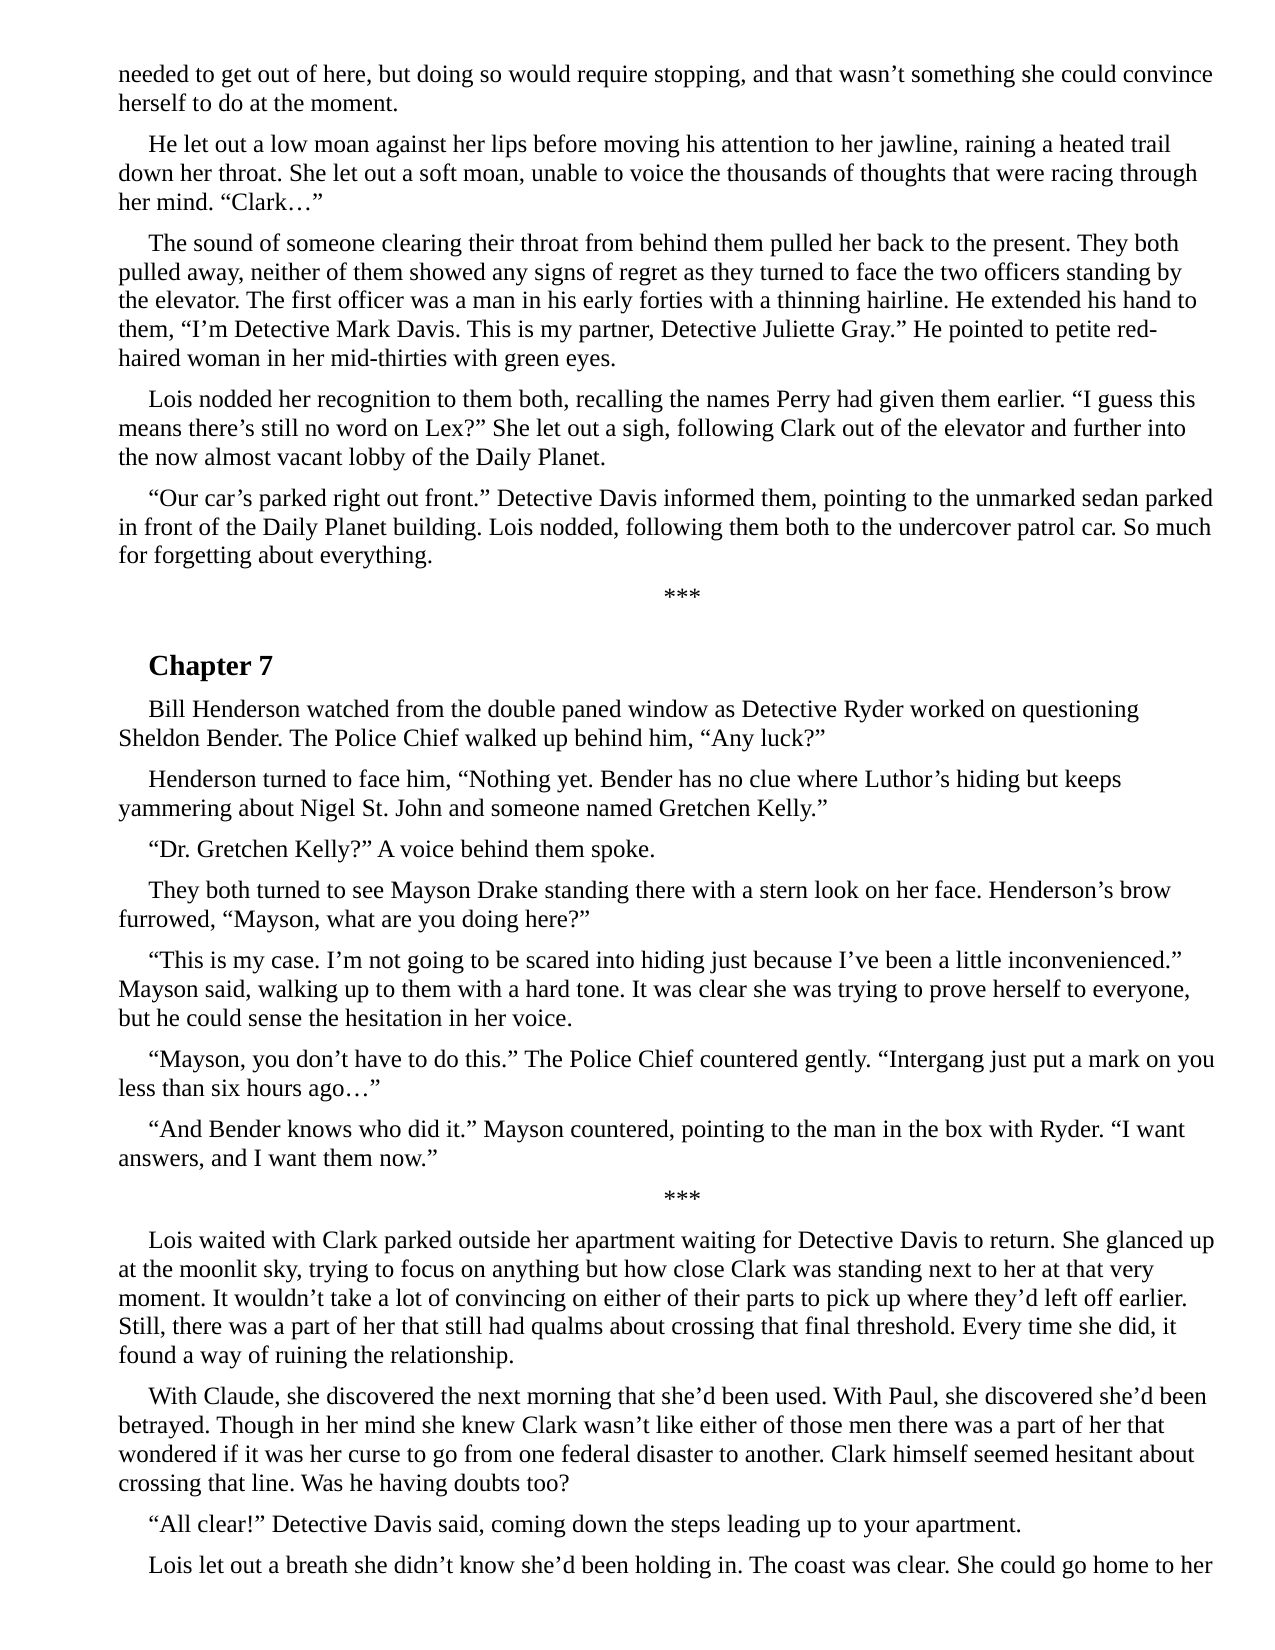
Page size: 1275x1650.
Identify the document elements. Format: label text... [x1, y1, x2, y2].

text “Mayson, you don’t have to do this.” The Police Chief countered gently. “Intergang just put a mark on you less than six hours ago…” [118, 1044, 1216, 1101]
text Lois waited with Clark parked outside her apartment waiting for Detective Davis to return. She glanced up at the moonlit sky, trying to focus on anything but how close Clark was standing next to her at that very moment. It wouldn’t take a lot of convincing on either of their parts to pick up where they’d left off earlier. Still, there was a part of her that still had qualms about crossing that final threshold. Every time she did, it found a way of ruining the relationship. [118, 1225, 1216, 1369]
text *** [118, 582, 1216, 610]
text They both turned to see Mayson Drake standing there with a stern look on her face. Henderson’s brow furrowed, “Mayson, what are you doing here?” [118, 875, 1216, 933]
text He let out a low moan against her lips before moving his attention to her jawline, raining a heated trail down her throat. She let out a soft moan, unable to voice the thousands of thoughts that were racing through her mind. “Clark…” [118, 129, 1216, 215]
text Henderson turned to face him, “Nothing yet. Bender has no clue where Luthor’s hiding but keeps yammering about Nigel St. John and someone named Gretchen Kelly.” [118, 764, 1216, 821]
text Lois let out a breath she didn’t know she’d been holding in. The coast was clear. She could go home to her [118, 1550, 1216, 1579]
text Bill Henderson watched from the double paned window as Detective Ryder worked on questioning Sheldon Bender. The Police Chief walked up behind him, “Any luck?” [118, 694, 1216, 751]
text *** [118, 1184, 1216, 1213]
subtitle Chapter 7 [118, 648, 1216, 681]
text “All clear!” Detective Davis said, coming down the steps leading up to your apartment. [118, 1509, 1216, 1538]
text “This is my case. I’m not going to be scared into hiding just because I’ve been a little inconvenienced.” Mayson said, walking up to them with a hard tone. It was clear she was trying to prove herself to everyone, but he could sense the hesitation in her voice. [118, 945, 1216, 1031]
text With Claude, she discovered the next morning that she’d been used. With Paul, she discovered she’d been betrayed. Though in her mind she knew Clark wasn’t like either of those men there was a part of her that wondered if it was her curse to go from one federal disaster to another. Clark himself seemed hesitant about crossing that line. Was he having doubts too? [118, 1381, 1216, 1496]
text The sound of someone clearing their throat from behind them pulled her back to the present. They both pulled away, neither of them showed any signs of regret as they turned to face the two officers standing by the elevator. The first officer was a man in his early forties with a thinning hairline. He extended his hand to them, “I’m Detective Mark Davis. This is my partner, Detective Juliette Gray.” He pointed to petite red-haired woman in her mid-thirties with green eyes. [118, 228, 1216, 372]
text “Dr. Gretchen Kelly?” A voice behind them spoke. [118, 834, 1216, 863]
text “And Bender knows who did it.” Mayson countered, pointing to the man in the box with Ryder. “I want answers, and I want them now.” [118, 1114, 1216, 1171]
text Lois nodded her recognition to them both, recalling the names Perry had given them earlier. “I guess this means there’s still no word on Lex?” She let out a sigh, following Clark out of the elevator and further into the now almost vacant lobby of the Daily Planet. [118, 384, 1216, 470]
text “Our car’s parked right out front.” Detective Davis informed them, pointing to the unmarked sedan parked in front of the Daily Planet building. Lois nodded, following them both to the undercover patrol car. So much for forgetting about everything. [118, 483, 1216, 569]
text needed to get out of here, but doing so would require stopping, and that wasn’t something she could convince herself to do at the moment. [118, 59, 1216, 117]
